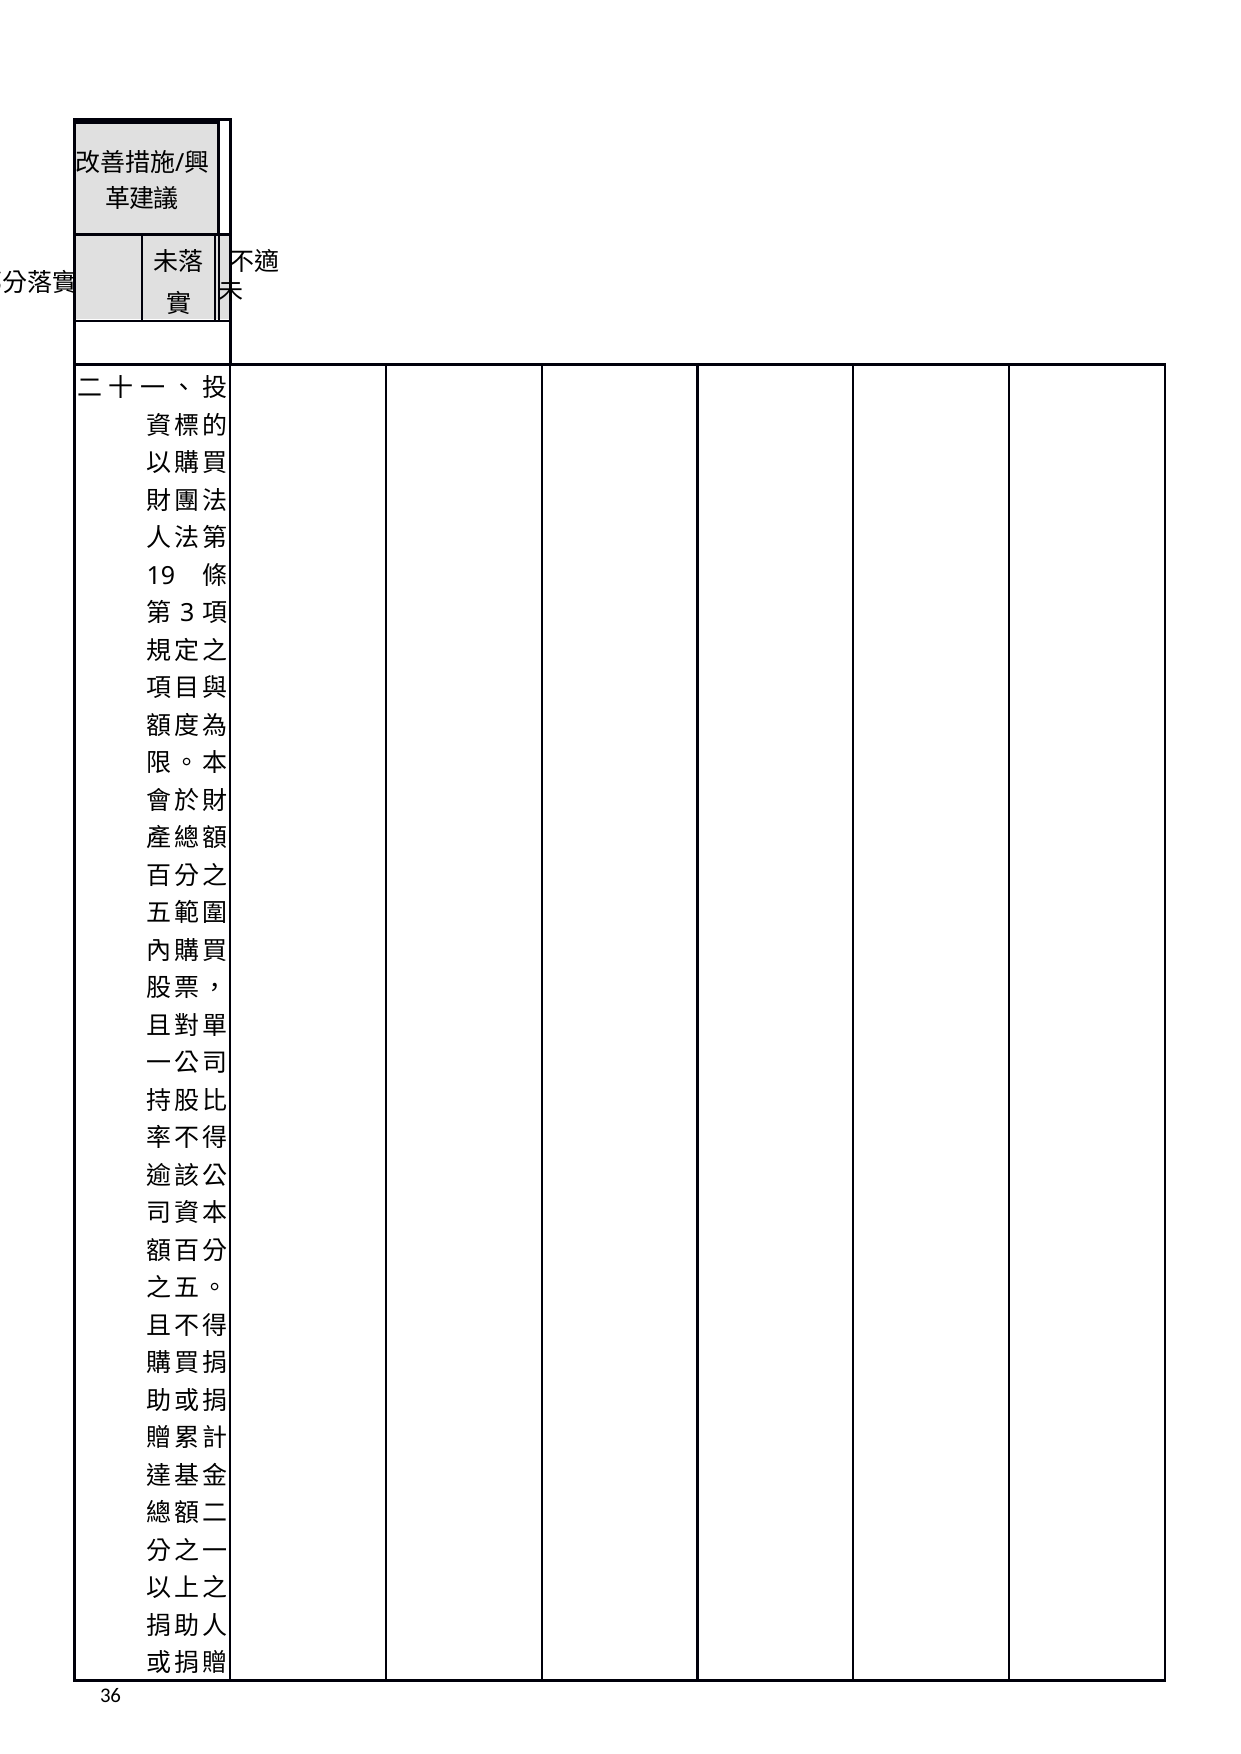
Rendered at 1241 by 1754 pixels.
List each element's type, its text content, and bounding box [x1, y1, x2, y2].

table_cell [699, 366, 852, 1679]
table_cell [1010, 366, 1164, 1679]
table_cell 不適用 [220, 236, 229, 288]
table_cell 部分落實 [76, 236, 141, 319]
table_cell [854, 366, 1008, 1679]
table_header [220, 121, 229, 233]
table_cell 未落實 [143, 236, 214, 319]
table_cell 不適用 [220, 293, 229, 319]
table_cell [543, 366, 696, 1679]
table_cell 二十一、投資標的以購買財團法人法第19條第3項規定之項目與額度為限。本會於財產總額百分之五範圍內購買股票，且對單一公司持股比率不得逾該公司資本額百分之五。且不得購買捐助或捐贈累計達基金總額二分之一以上之捐助人或捐贈人及其關係企業所發行之股票及公司債。 [76, 366, 229, 1679]
table_cell [231, 366, 385, 1679]
table_cell [387, 366, 541, 1679]
table_header [76, 322, 229, 363]
table_header 改善措施/興革建議 [76, 124, 217, 233]
